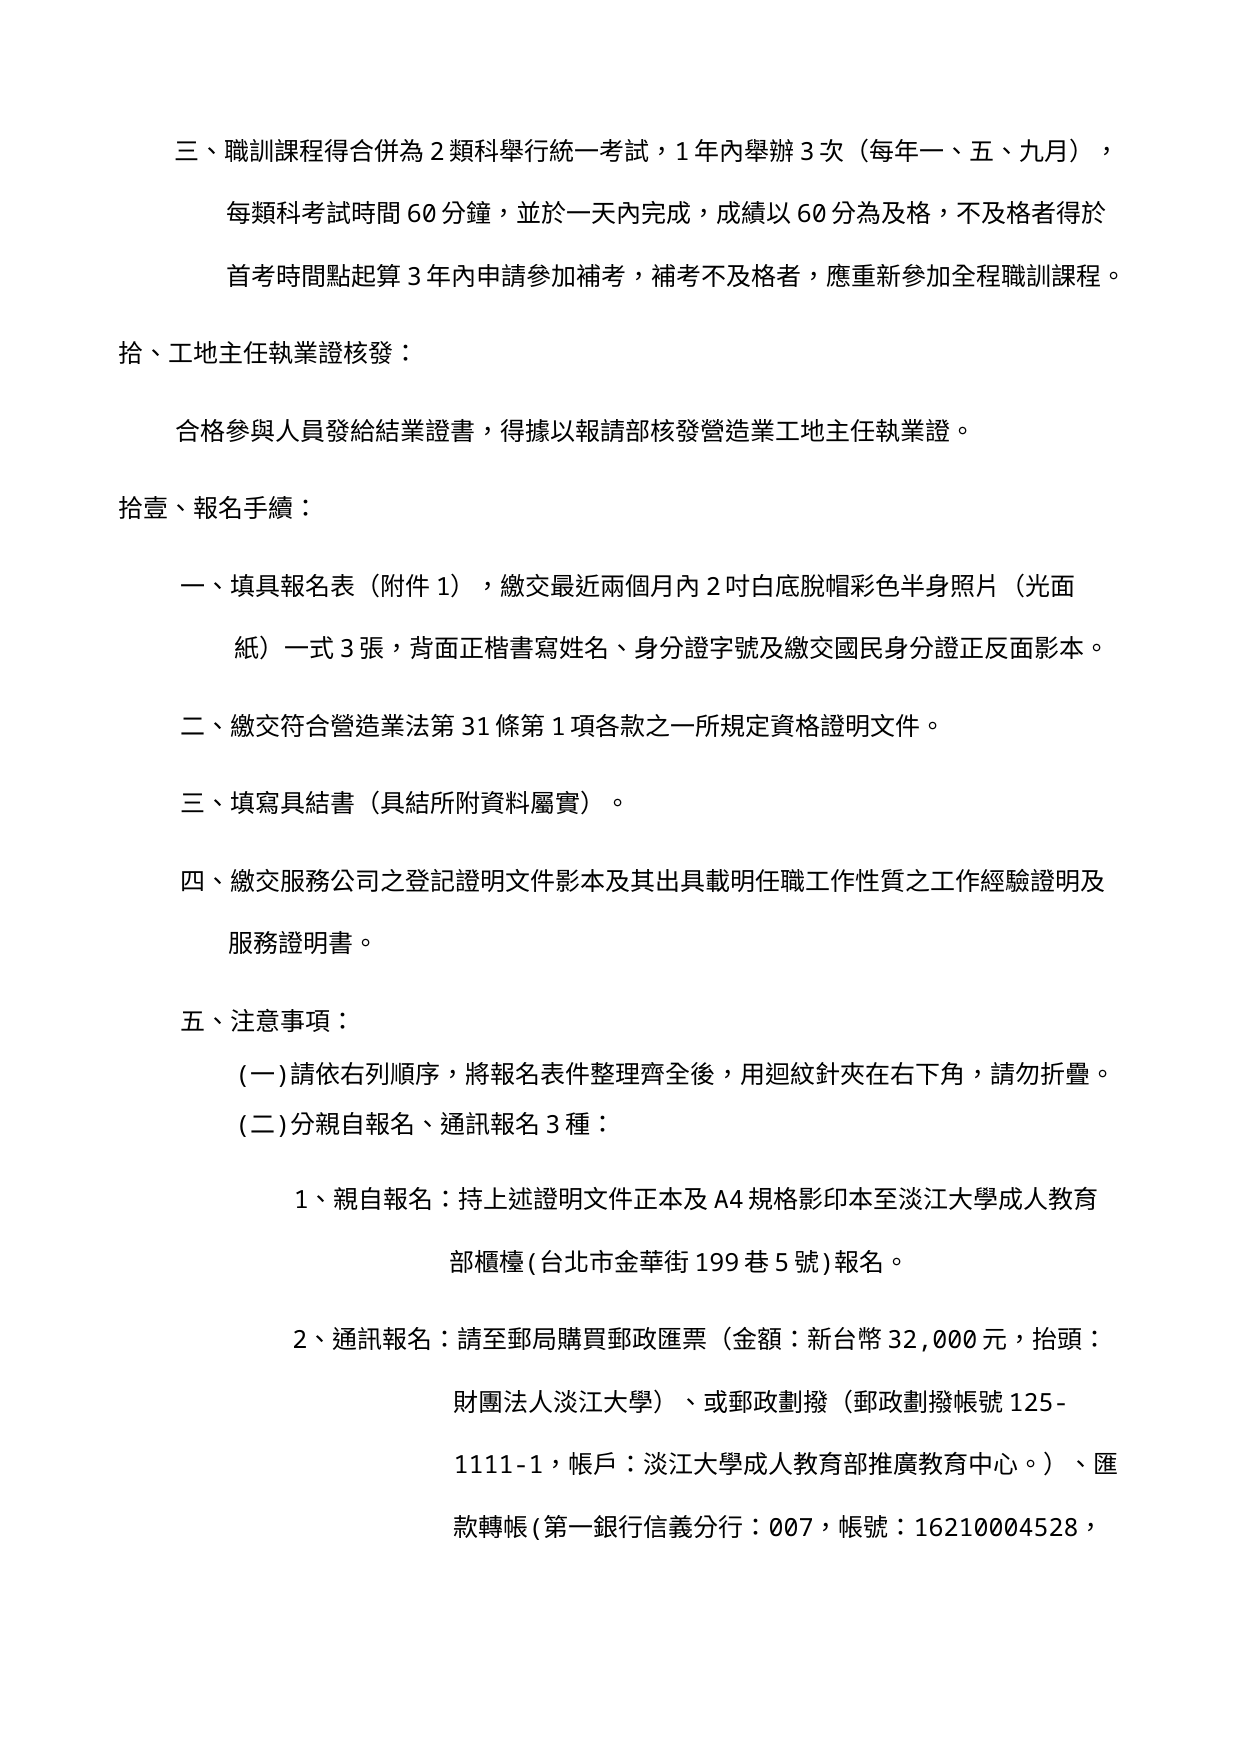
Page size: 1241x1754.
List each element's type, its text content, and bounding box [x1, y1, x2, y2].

text 合格參與人員發給結業證書，得據以報請部核發營造業工地主任執業證。 [175, 388, 1122, 450]
text 拾、工地主任執業證核發： [118, 310, 935, 373]
text 四、繳交服務公司之登記證明文件影本及其出具載明任職工作性質之工作經驗證明及服務證明書。 [180, 838, 1122, 963]
text 三、填寫具結書（具結所附資料屬實）。 [181, 760, 935, 823]
text 二、繳交符合營造業法第31條第1項各款之一所規定資格證明文件。 [181, 683, 1122, 745]
text 1、親自報名：持上述證明文件正本及A4規格影印本至淡江大學成人教育部櫃檯(台北市金華街199巷5號)報名。 [294, 1156, 1122, 1281]
text 拾壹、報名手續： [118, 465, 935, 528]
text (一)請依右列順序，將報名表件整理齊全後，用迴紋針夾在右下角，請勿折疊。 [235, 1055, 1121, 1091]
text 2、通訊報名：請至郵局購買郵政匯票（金額：新台幣32,000元，抬頭：財團法人淡江大學）、或郵政劃撥（郵政劃撥帳號125-1111-1，帳戶：淡江大學成人教育部推廣教育中心。）、匯款轉帳(第一銀行信義分行：007，帳號：16210004528， [292, 1296, 1122, 1546]
text 一、填具報名表（附件1），繳交最近兩個月內2吋白底脫帽彩色半身照片（光面紙）一式3張，背面正楷書寫姓名、身分證字號及繳交國民身分證正反面影本。 [181, 543, 1122, 668]
text (二)分親自報名、通訊報名3種： [235, 1106, 1121, 1141]
text 五、注意事項： [181, 978, 1122, 1040]
text 三、職訓課程得合併為2類科舉行統一考試，1年內舉辦3次（每年一、五、九月），每類科考試時間60分鐘，並於一天內完成，成績以60分為及格，不及格者得於首考時間點起算3年內申請參加補考，補考不及格者，應重新參加全程職訓課程。 [174, 108, 1122, 295]
